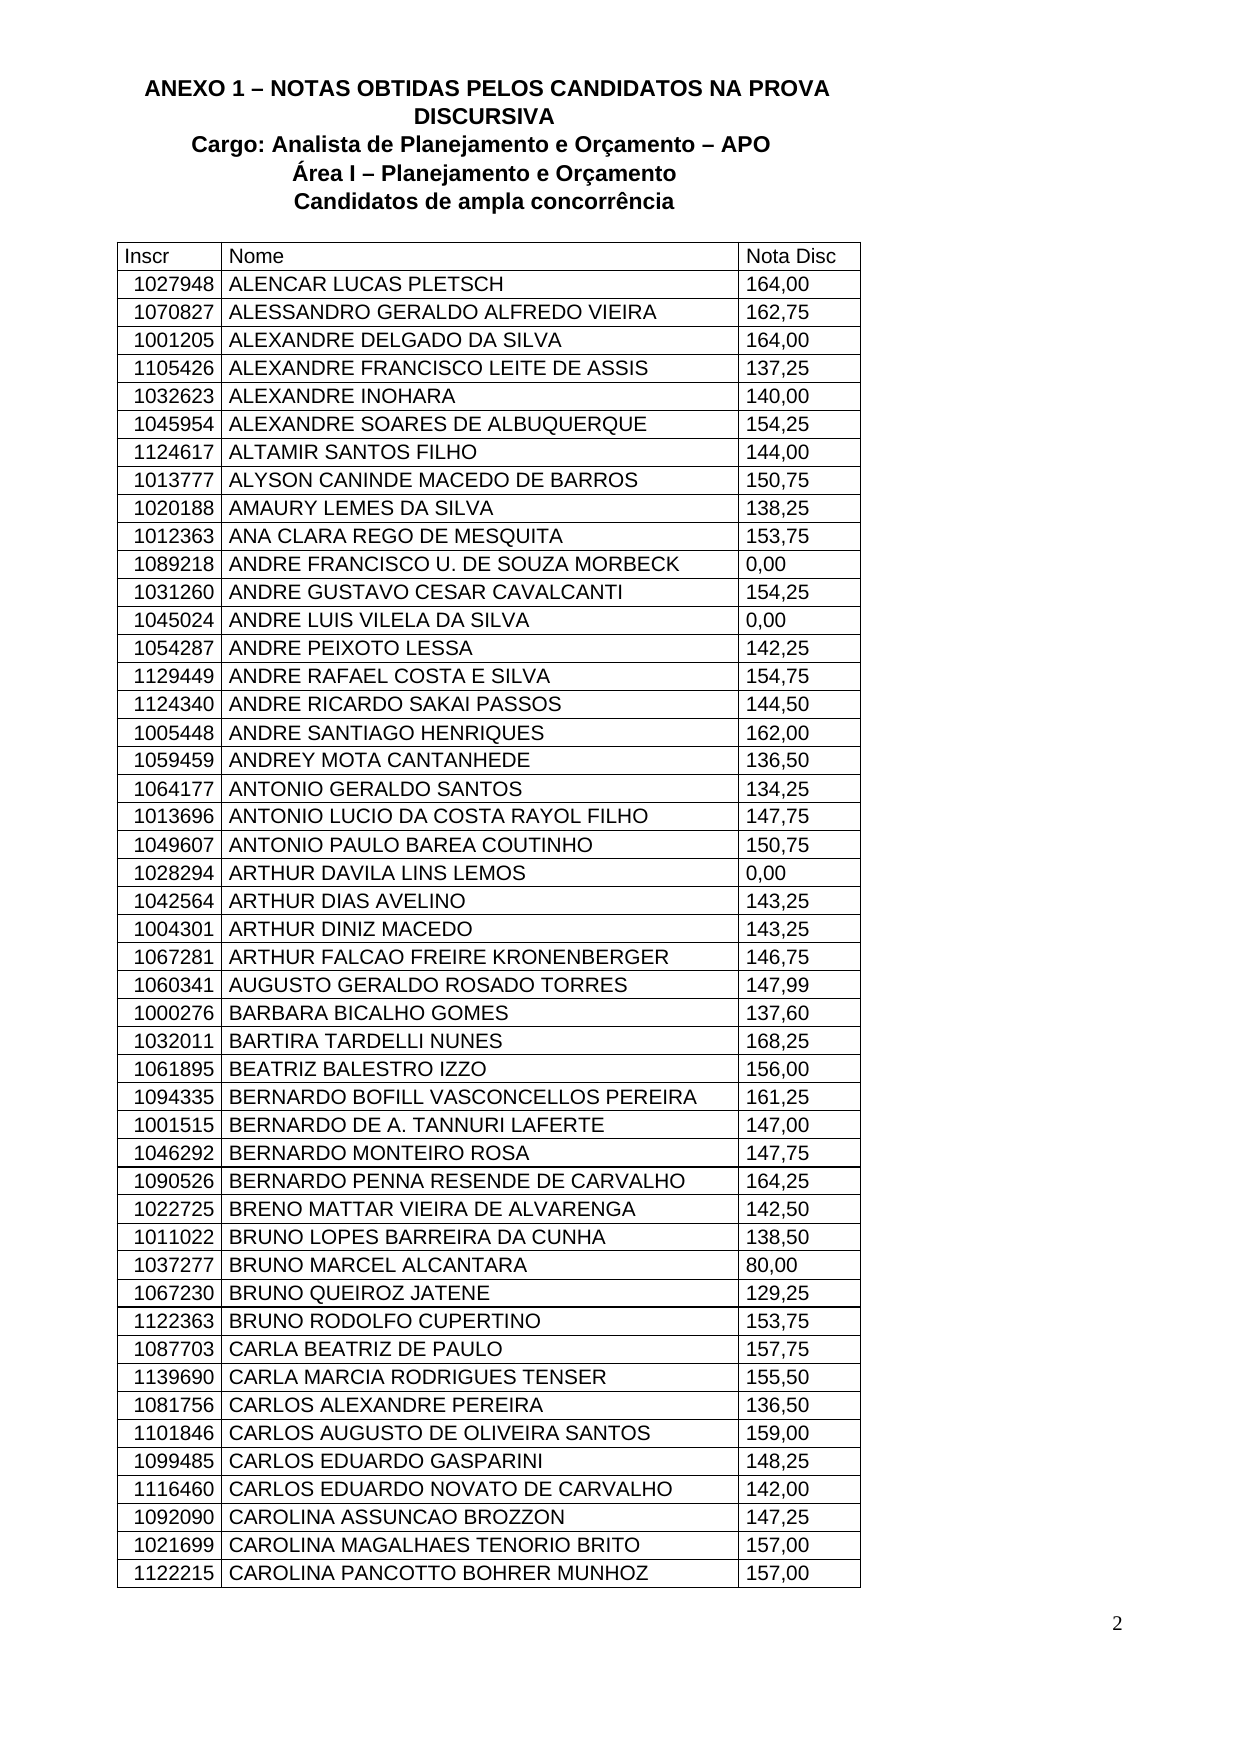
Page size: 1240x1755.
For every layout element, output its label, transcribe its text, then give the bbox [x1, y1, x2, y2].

table_cell 137,25 [739, 355, 860, 382]
table_cell BARTIRA TARDELLI NUNES [222, 1027, 738, 1054]
table_cell 1124617 [118, 439, 221, 466]
table_cell 162,00 [739, 719, 860, 746]
table_cell 1000276 [118, 999, 221, 1026]
table_cell ANDRE SANTIAGO HENRIQUES [222, 719, 738, 746]
table_cell 154,25 [739, 579, 860, 606]
table_cell 143,25 [739, 887, 860, 914]
table_cell 134,25 [739, 775, 860, 802]
table_cell 157,00 [739, 1560, 860, 1587]
table_cell 1011022 [118, 1224, 221, 1250]
table_cell 1027948 [118, 271, 221, 298]
table_cell BRUNO MARCEL ALCANTARA [222, 1251, 738, 1278]
table_cell 1045024 [118, 607, 221, 634]
table_cell 1004301 [118, 915, 221, 942]
table_cell 142,25 [739, 635, 860, 662]
table_cell 162,75 [739, 299, 860, 326]
table_cell ANDRE RICARDO SAKAI PASSOS [222, 691, 738, 718]
table_cell CARLA BEATRIZ DE PAULO [222, 1336, 738, 1362]
table_cell 129,25 [739, 1280, 860, 1306]
table_cell 1032011 [118, 1027, 221, 1054]
table_cell 168,25 [739, 1027, 860, 1054]
table_cell 1013696 [118, 803, 221, 830]
subtitle ANEXO 1 – NOTAS OBTIDAS PELOS CANDIDATOS NA PROVA DISCURSIVA [118, 75, 856, 129]
table_cell 137,60 [739, 999, 860, 1026]
table_cell 1037277 [118, 1251, 221, 1278]
table_cell 1013777 [118, 467, 221, 494]
table_cell ALEXANDRE SOARES DE ALBUQUERQUE [222, 411, 738, 438]
table_cell 153,75 [739, 1308, 860, 1334]
table_cell 140,00 [739, 383, 860, 410]
table_cell 1012363 [118, 523, 221, 550]
table_cell ANDRE GUSTAVO CESAR CAVALCANTI [222, 579, 738, 606]
table_cell CARLOS AUGUSTO DE OLIVEIRA SANTOS [222, 1420, 738, 1447]
table_cell CARLOS ALEXANDRE PEREIRA [222, 1392, 738, 1418]
table_cell 136,50 [739, 1392, 860, 1418]
table_cell 1042564 [118, 887, 221, 914]
table_cell 1001515 [118, 1111, 221, 1138]
table_cell CARLA MARCIA RODRIGUES TENSER [222, 1364, 738, 1391]
table_cell ARTHUR DAVILA LINS LEMOS [222, 859, 738, 886]
table_cell BERNARDO PENNA RESENDE DE CARVALHO [222, 1168, 738, 1194]
table_cell ANDRE PEIXOTO LESSA [222, 635, 738, 662]
table_cell 147,75 [739, 1139, 860, 1166]
table_cell 1139690 [118, 1364, 221, 1391]
table_cell 161,25 [739, 1083, 860, 1110]
table_cell 1001205 [118, 327, 221, 354]
table_cell 1049607 [118, 831, 221, 858]
table_cell 1070827 [118, 299, 221, 326]
table_cell 164,00 [739, 327, 860, 354]
table_header Inscr [118, 243, 221, 270]
table_cell ALENCAR LUCAS PLETSCH [222, 271, 738, 298]
table_cell 0,00 [739, 551, 860, 578]
table_cell BEATRIZ BALESTRO IZZO [222, 1055, 738, 1082]
table_cell AMAURY LEMES DA SILVA [222, 495, 738, 522]
table_cell 1059459 [118, 747, 221, 774]
table_cell 136,50 [739, 747, 860, 774]
table_cell 1087703 [118, 1336, 221, 1362]
table_cell 1090526 [118, 1168, 221, 1194]
table_cell ANDRE LUIS VILELA DA SILVA [222, 607, 738, 634]
table_cell 1028294 [118, 859, 221, 886]
table_cell 159,00 [739, 1420, 860, 1447]
table_cell 1031260 [118, 579, 221, 606]
subtitle Candidatos de ampla concorrência [118, 188, 856, 214]
table_cell 1005448 [118, 719, 221, 746]
table_cell 148,25 [739, 1448, 860, 1474]
table_cell 138,50 [739, 1224, 860, 1250]
table_cell ARTHUR FALCAO FREIRE KRONENBERGER [222, 943, 738, 970]
table_cell 144,00 [739, 439, 860, 466]
table_cell BARBARA BICALHO GOMES [222, 999, 738, 1026]
table_cell ALESSANDRO GERALDO ALFREDO VIEIRA [222, 299, 738, 326]
table_cell 1067281 [118, 943, 221, 970]
table_cell 1020188 [118, 495, 221, 522]
table_cell 1067230 [118, 1280, 221, 1306]
table_cell 1032623 [118, 383, 221, 410]
table_cell 164,25 [739, 1168, 860, 1194]
table_cell ANTONIO GERALDO SANTOS [222, 775, 738, 802]
table_cell ALYSON CANINDE MACEDO DE BARROS [222, 467, 738, 494]
table_cell 147,00 [739, 1111, 860, 1138]
table_cell 1124340 [118, 691, 221, 718]
table_cell 1060341 [118, 971, 221, 998]
table_cell 1094335 [118, 1083, 221, 1110]
table_cell ANTONIO LUCIO DA COSTA RAYOL FILHO [222, 803, 738, 830]
table_cell 1122215 [118, 1560, 221, 1587]
table_cell CAROLINA PANCOTTO BOHRER MUNHOZ [222, 1560, 738, 1587]
table_cell 144,50 [739, 691, 860, 718]
table_cell 1022725 [118, 1195, 221, 1222]
table_cell 150,75 [739, 831, 860, 858]
table_cell ANDRE FRANCISCO U. DE SOUZA MORBECK [222, 551, 738, 578]
table_cell CARLOS EDUARDO GASPARINI [222, 1448, 738, 1474]
table_cell 1089218 [118, 551, 221, 578]
table_cell CAROLINA ASSUNCAO BROZZON [222, 1504, 738, 1531]
table_cell 142,00 [739, 1476, 860, 1503]
table_cell 156,00 [739, 1055, 860, 1082]
table_cell 164,00 [739, 271, 860, 298]
table_cell 147,75 [739, 803, 860, 830]
table_cell ANDREY MOTA CANTANHEDE [222, 747, 738, 774]
table_header Nome [222, 243, 738, 270]
table_cell 0,00 [739, 607, 860, 634]
table_cell 1046292 [118, 1139, 221, 1166]
table_cell ANTONIO PAULO BAREA COUTINHO [222, 831, 738, 858]
table_cell ARTHUR DIAS AVELINO [222, 887, 738, 914]
table_cell 1105426 [118, 355, 221, 382]
table_cell CAROLINA MAGALHAES TENORIO BRITO [222, 1532, 738, 1559]
table_cell 1064177 [118, 775, 221, 802]
table_cell 1054287 [118, 635, 221, 662]
table_cell BERNARDO DE A. TANNURI LAFERTE [222, 1111, 738, 1138]
table_cell BERNARDO BOFILL VASCONCELLOS PEREIRA [222, 1083, 738, 1110]
table_cell BRUNO LOPES BARREIRA DA CUNHA [222, 1224, 738, 1250]
table_cell 0,00 [739, 859, 860, 886]
table_header Nota Disc [739, 243, 860, 270]
table_cell 147,25 [739, 1504, 860, 1531]
table_cell 1081756 [118, 1392, 221, 1418]
table_cell 154,25 [739, 411, 860, 438]
table_cell 138,25 [739, 495, 860, 522]
table_cell CARLOS EDUARDO NOVATO DE CARVALHO [222, 1476, 738, 1503]
table_cell BRUNO RODOLFO CUPERTINO [222, 1308, 738, 1334]
table_cell 154,75 [739, 663, 860, 690]
table_cell 1045954 [118, 411, 221, 438]
table_cell 1116460 [118, 1476, 221, 1503]
table_cell ALEXANDRE INOHARA [222, 383, 738, 410]
table_cell BRENO MATTAR VIEIRA DE ALVARENGA [222, 1195, 738, 1222]
table_cell 1129449 [118, 663, 221, 690]
table_cell 1061895 [118, 1055, 221, 1082]
table_cell ARTHUR DINIZ MACEDO [222, 915, 738, 942]
subtitle Área I – Planejamento e Orçamento [118, 159, 856, 186]
table_cell 150,75 [739, 467, 860, 494]
table_cell 157,75 [739, 1336, 860, 1362]
table_cell 147,99 [739, 971, 860, 998]
table_cell BRUNO QUEIROZ JATENE [222, 1280, 738, 1306]
table_cell 1101846 [118, 1420, 221, 1447]
table_cell 153,75 [739, 523, 860, 550]
table_cell ANA CLARA REGO DE MESQUITA [222, 523, 738, 550]
table_cell 1092090 [118, 1504, 221, 1531]
table_cell 142,50 [739, 1195, 860, 1222]
table_cell ANDRE RAFAEL COSTA E SILVA [222, 663, 738, 690]
table_cell ALEXANDRE DELGADO DA SILVA [222, 327, 738, 354]
subtitle Cargo: Analista de Planejamento e Orçamento – APO [118, 131, 856, 158]
table_cell AUGUSTO GERALDO ROSADO TORRES [222, 971, 738, 998]
table_cell ALTAMIR SANTOS FILHO [222, 439, 738, 466]
table_cell ALEXANDRE FRANCISCO LEITE DE ASSIS [222, 355, 738, 382]
table_cell 155,50 [739, 1364, 860, 1391]
table_cell 80,00 [739, 1251, 860, 1278]
table_cell 146,75 [739, 943, 860, 970]
table_cell 157,00 [739, 1532, 860, 1559]
table_cell 1122363 [118, 1308, 221, 1334]
table_cell 1021699 [118, 1532, 221, 1559]
table_cell 1099485 [118, 1448, 221, 1474]
table_cell BERNARDO MONTEIRO ROSA [222, 1139, 738, 1166]
table_cell 143,25 [739, 915, 860, 942]
